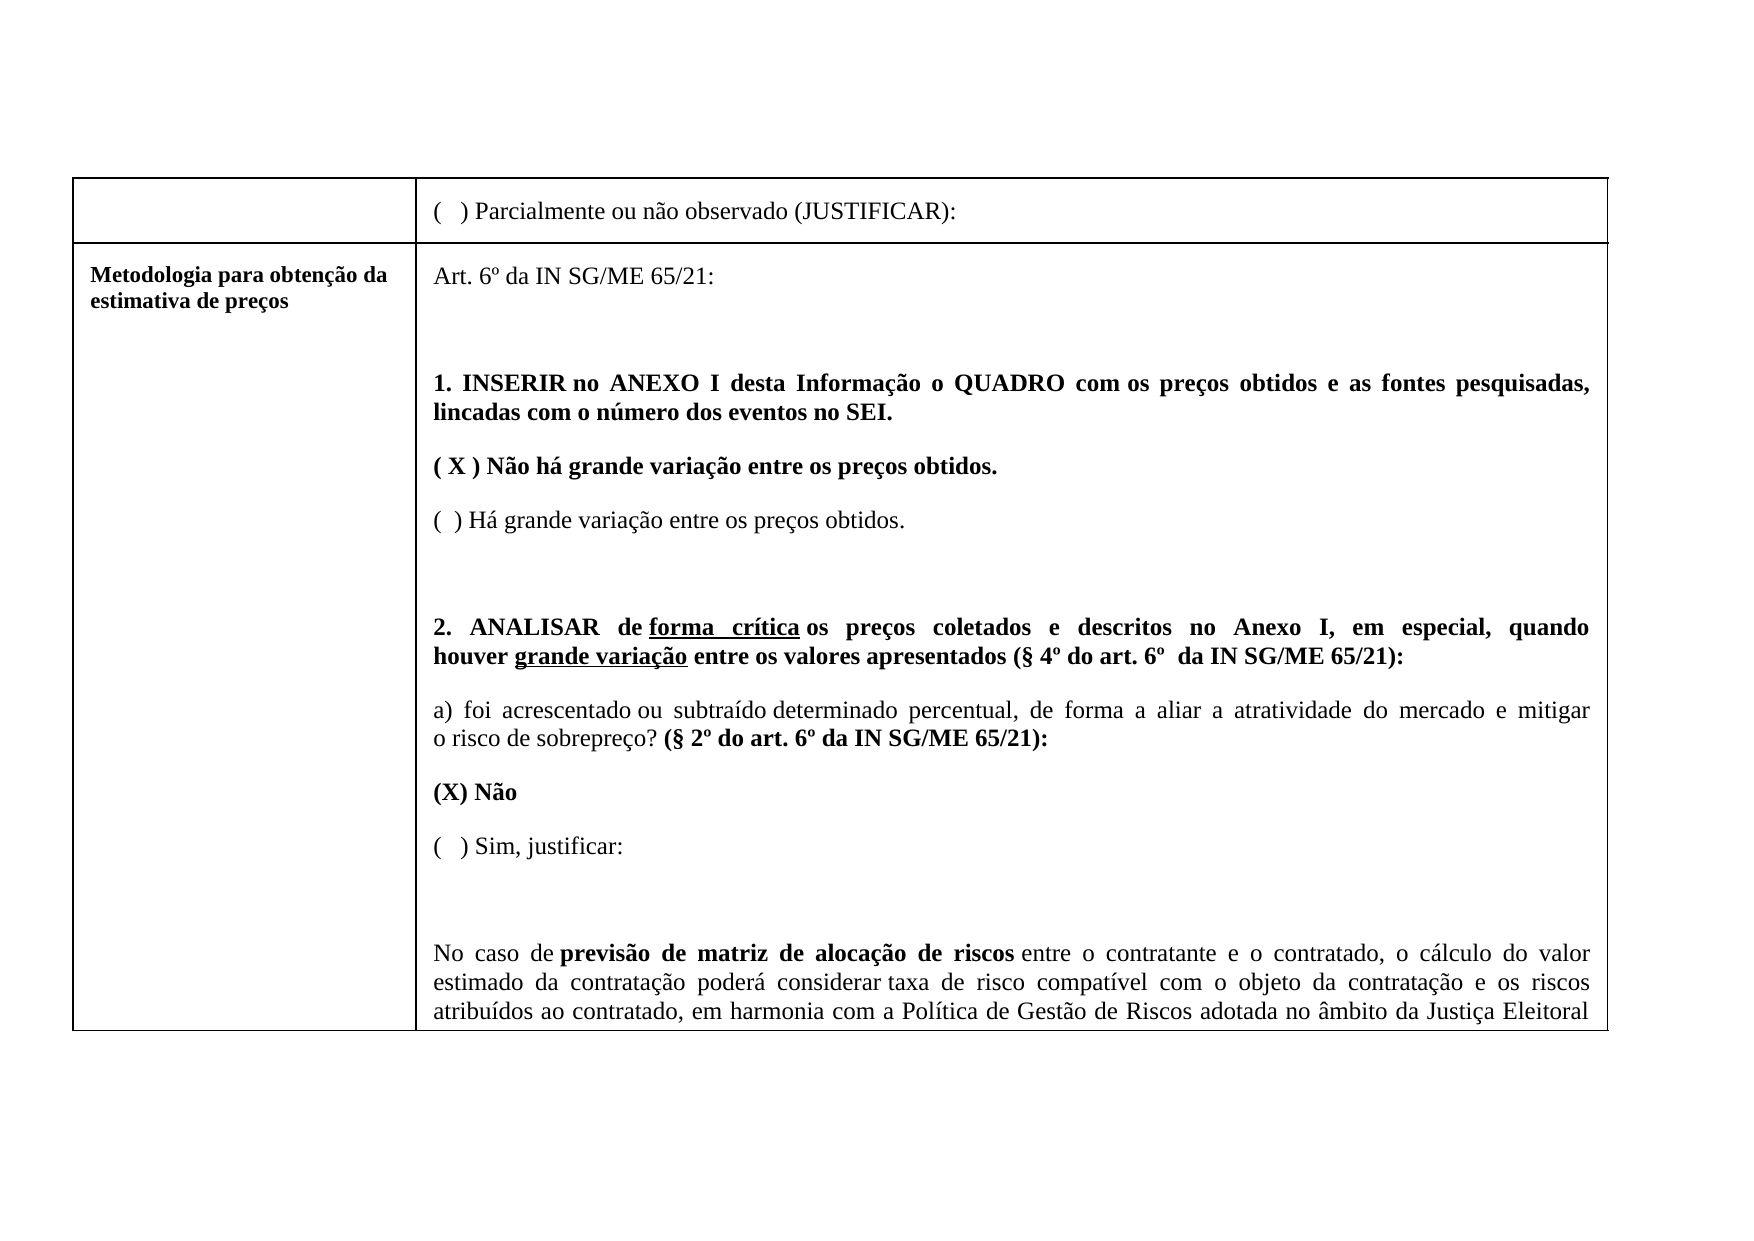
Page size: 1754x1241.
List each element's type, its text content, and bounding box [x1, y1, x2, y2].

table_cell Art. 6º da IN SG/ME 65/21: 1. INSERIR no ANEXO I desta Informação o QUADRO com os preços obtidos e as fontes pesquisadas, lincadas com o número dos eventos no SEI. ( X ) Não há grande variação entre os preços obtidos. ( ) Há grande variação entre os preços obtidos. 2. ANALISAR de forma crítica os preços coletados e descritos no Anexo I, em especial, quando houver grande variação entre os valores apresentados (§ 4º do art. 6º da IN SG/ME 65/21): a) foi acrescentado ou subtraído determinado percentual, de forma a aliar a atratividade do mercado e mitigar o risco de sobrepreço? (§ 2º do art. 6º da IN SG/ME 65/21): (X) Não ( ) Sim, justificar: No caso de previsão de matriz de alocação de riscos entre o contratante e o contratado, o cálculo do valor estimado da contratação poderá considerar taxa de risco compatível com o objeto da contratação e os riscos atribuídos ao contratado, em harmonia com a Política de Gestão de Riscos adotada no âmbito da Justiça Eleitoral [417, 244, 1607, 1029]
table_cell [74, 179, 415, 242]
table_cell ( ) Parcialmente ou não observado (JUSTIFICAR): [417, 179, 1607, 242]
table_cell Metodologia para obtenção da estimativa de preços [74, 244, 415, 1029]
